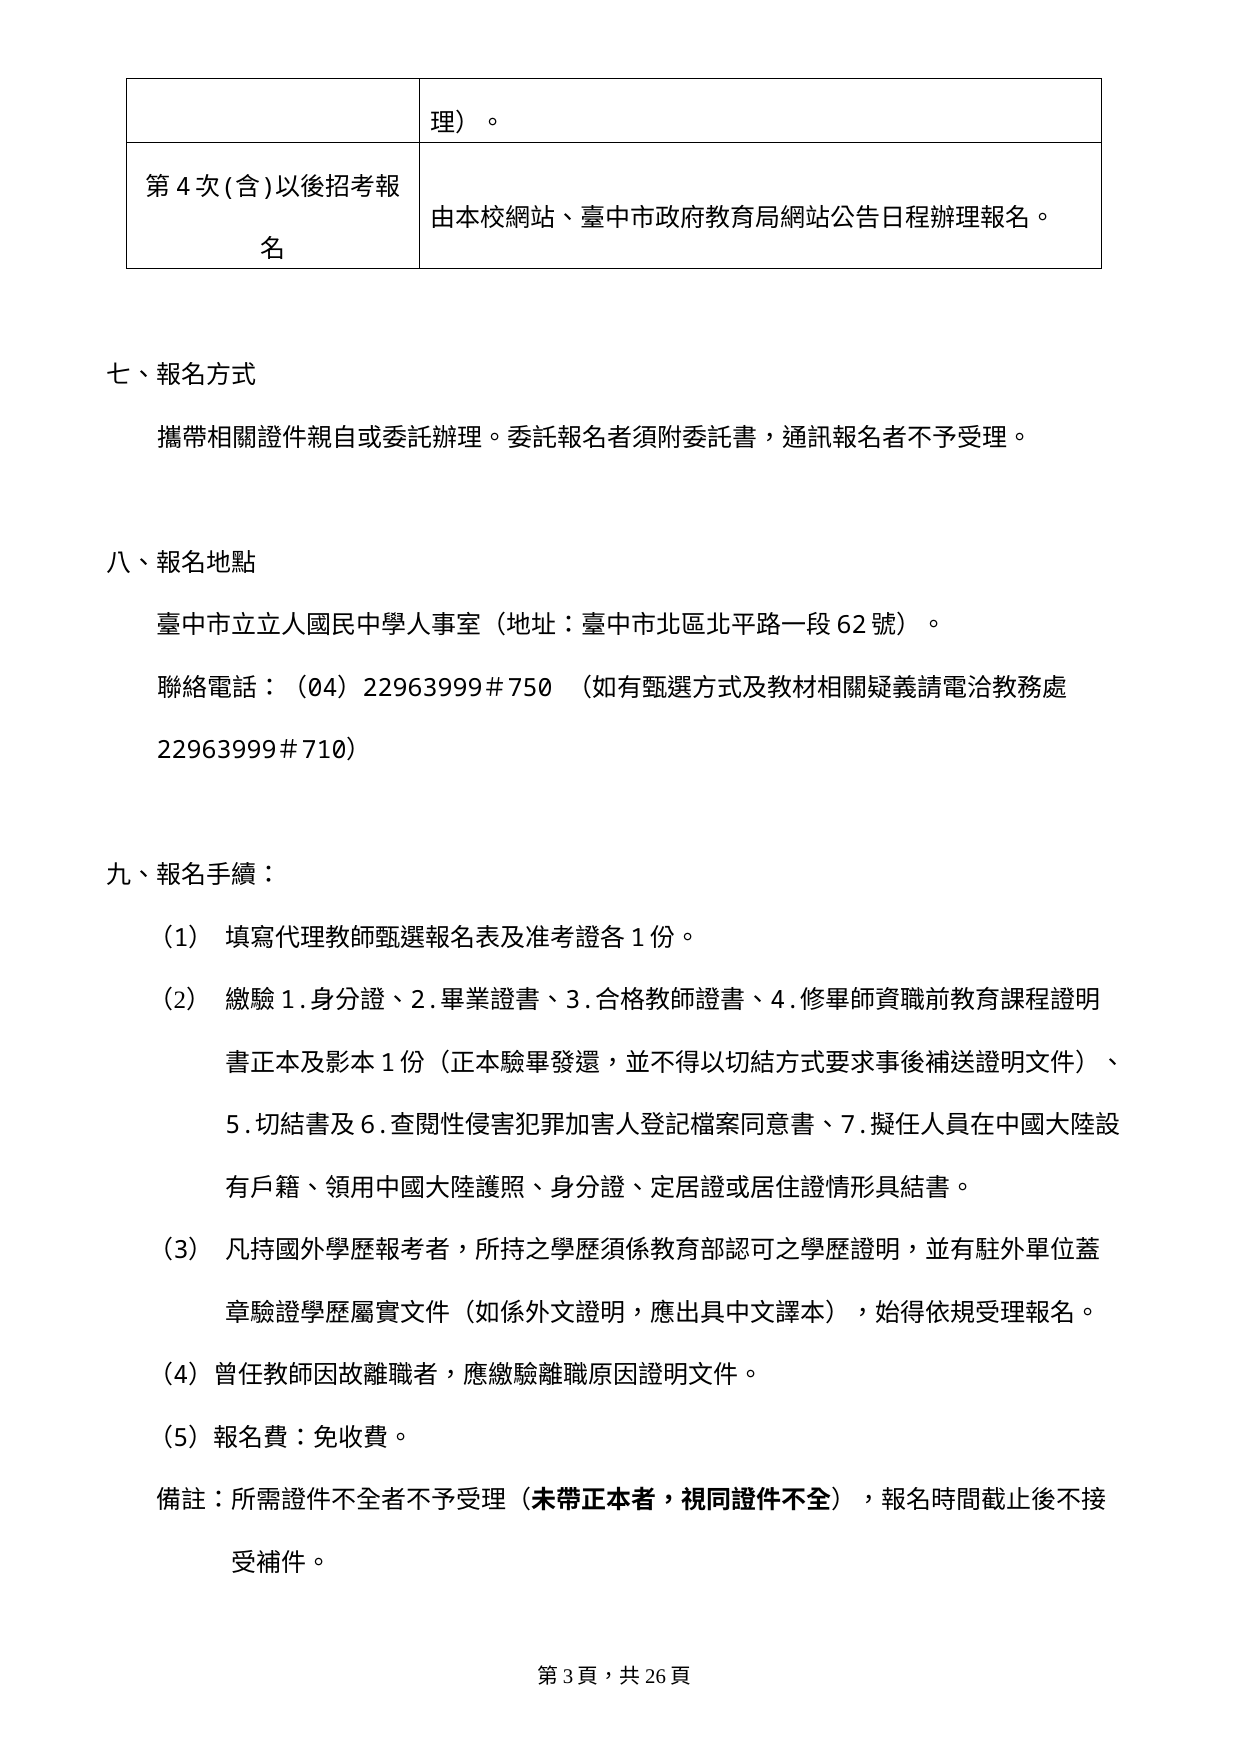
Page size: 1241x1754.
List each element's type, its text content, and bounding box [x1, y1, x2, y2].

list 填寫代理教師甄選報名表及准考證各1份。 [148, 894, 1122, 956]
text 七、報名方式 [106, 331, 1122, 394]
text 八、報名地點 臺中市立立人國民中學人事室（地址：臺中市北區北平路一段62號）。 [106, 519, 1122, 644]
list 凡持國外學歷報考者，所持之學歷須係教育部認可之學歷證明，並有駐外單位蓋章驗證學歷屬實文件（如係外文證明，應出具中文譯本），始得依規受理報名。 [148, 1206, 1122, 1331]
list 報名費：免收費。 [148, 1394, 1122, 1456]
table_cell [127, 79, 419, 142]
text 備註：所需證件不全者不予受理（未帶正本者，視同證件不全），報名時間截止後不接受補件。 [156, 1456, 1122, 1581]
table_cell 第4次(含)以後招考報名 [127, 143, 419, 268]
table_cell 由本校網站、臺中市政府教育局網站公告日程辦理報名。 [420, 143, 1101, 268]
text 攜帶相關證件親自或委託辦理。委託報名者須附委託書，通訊報名者不予受理。 [157, 394, 1122, 456]
list 曾任教師因故離職者，應繳驗離職原因證明文件。 [148, 1331, 1122, 1394]
text 九、報名手續： [106, 831, 1122, 894]
table_cell 理）。 [420, 79, 1101, 142]
list 繳驗1.身分證、2.畢業證書、3.合格教師證書、4.修畢師資職前教育課程證明書正本及影本1份（正本驗畢發還，並不得以切結方式要求事後補送證明文件）、5.切結書及6.查閱性侵害犯罪加害人登記檔案同意書、7.擬任人員在中國大陸設有戶籍、領用中國大陸護照、身分證、定居證或居住證情形具結書。 [148, 956, 1122, 1206]
text 聯絡電話：（04）22963999＃750 （如有甄選方式及教材相關疑義請電洽教務處 22963999＃710） [156, 644, 1122, 769]
